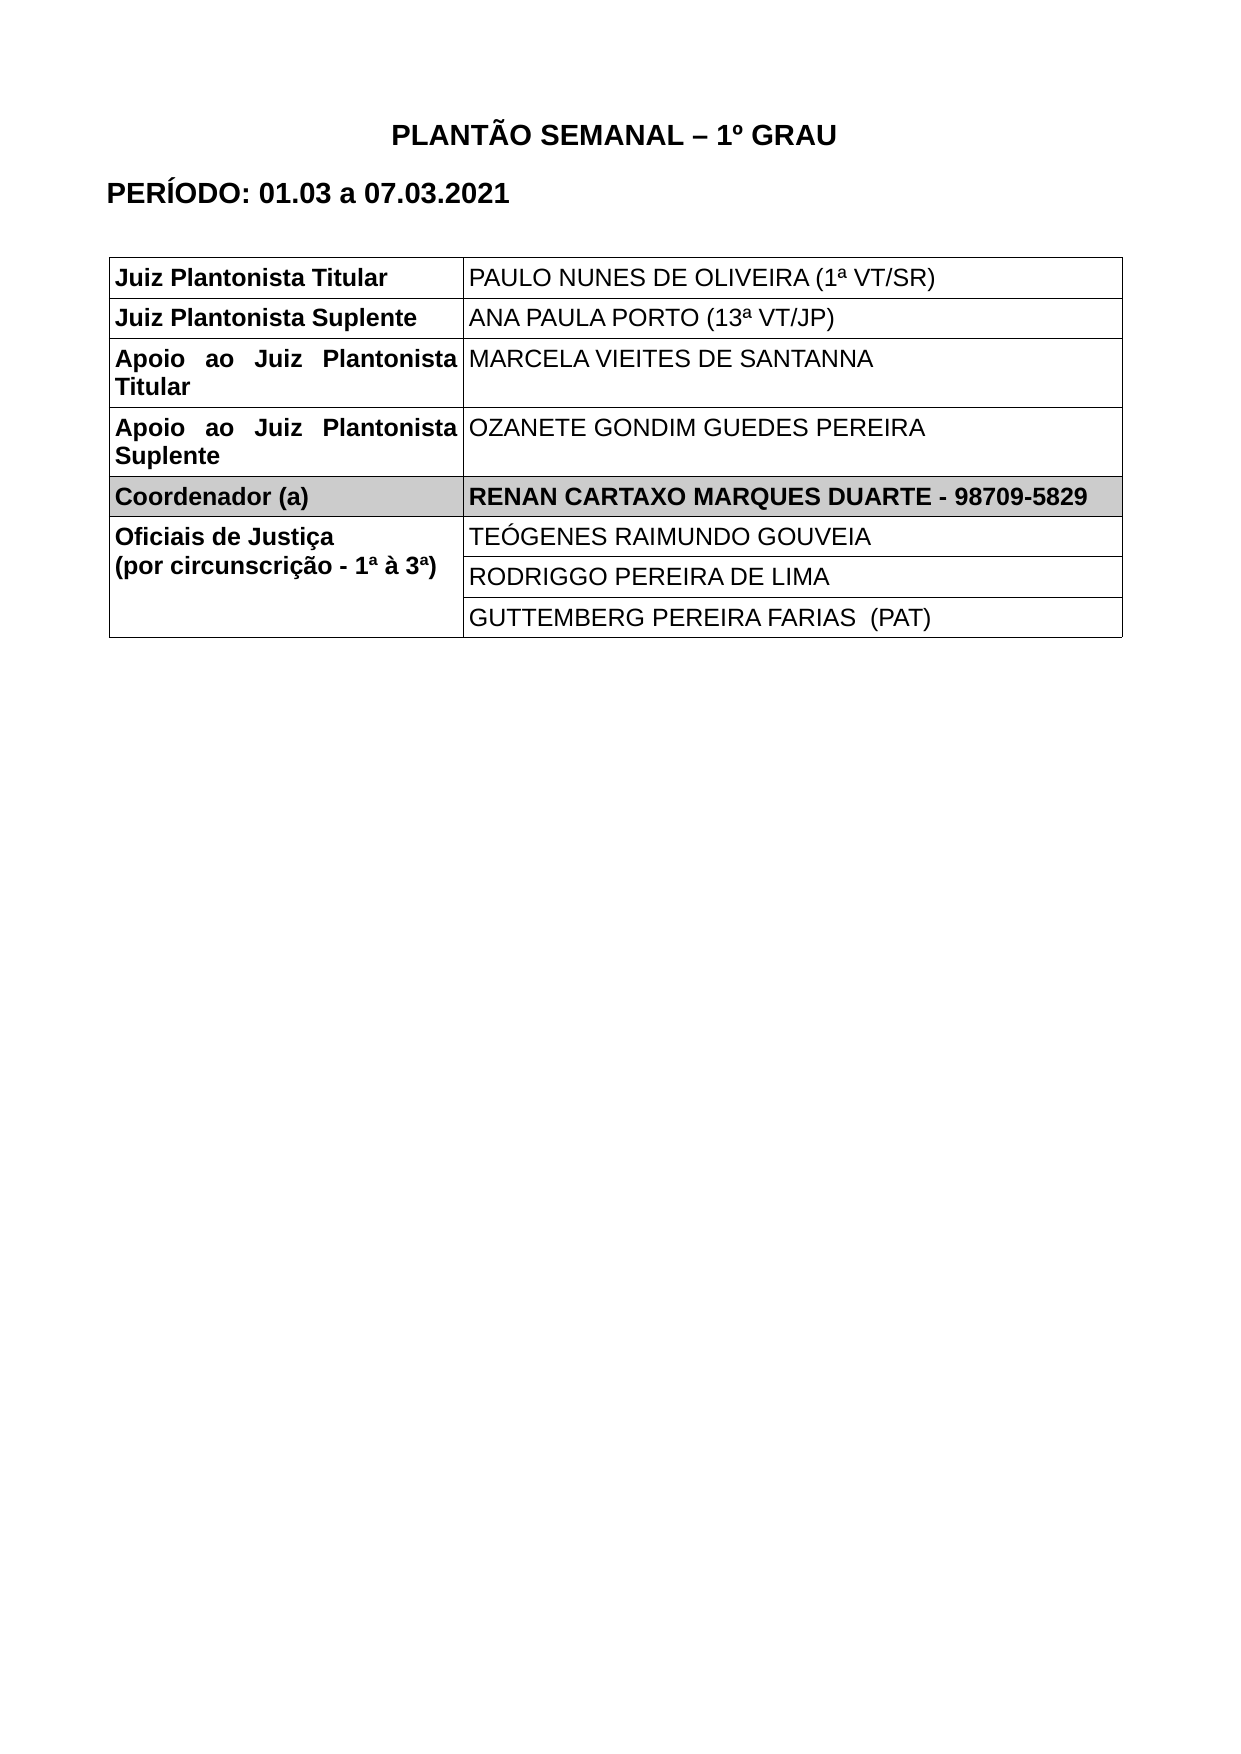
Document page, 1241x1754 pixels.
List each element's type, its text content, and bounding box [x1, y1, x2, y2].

table_cell GUTTEMBERG PEREIRA FARIAS (PAT) [464, 598, 1122, 637]
table_cell ANA PAULA PORTO (13ª VT/JP) [464, 299, 1122, 338]
table_cell Oficiais de Justiça (por circunscrição - 1ª à 3ª) [110, 517, 463, 637]
table_header PAULO NUNES DE OLIVEIRA (1ª VT/SR) [464, 258, 1122, 297]
table_cell OZANETE GONDIM GUEDES PEREIRA [464, 408, 1122, 476]
table_cell Apoio ao Juiz Plantonista Titular [110, 339, 463, 407]
table_cell TEÓGENES RAIMUNDO GOUVEIA [464, 517, 1122, 556]
table_cell RENAN CARTAXO MARQUES DUARTE - 98709-5829 [464, 477, 1122, 516]
table_cell Juiz Plantonista Suplente [110, 299, 463, 338]
table_cell Apoio ao Juiz Plantonista Suplente [110, 408, 463, 476]
table_cell MARCELA VIEITES DE SANTANNA [464, 339, 1122, 407]
text PERÍODO: 01.03 a 07.03.2021 [106, 176, 1122, 209]
table_cell Coordenador (a) [110, 477, 463, 516]
table_cell RODRIGGO PEREIRA DE LIMA [464, 557, 1122, 597]
table_header Juiz Plantonista Titular [110, 258, 463, 297]
text PLANTÃO SEMANAL – 1º GRAU [106, 118, 1122, 152]
